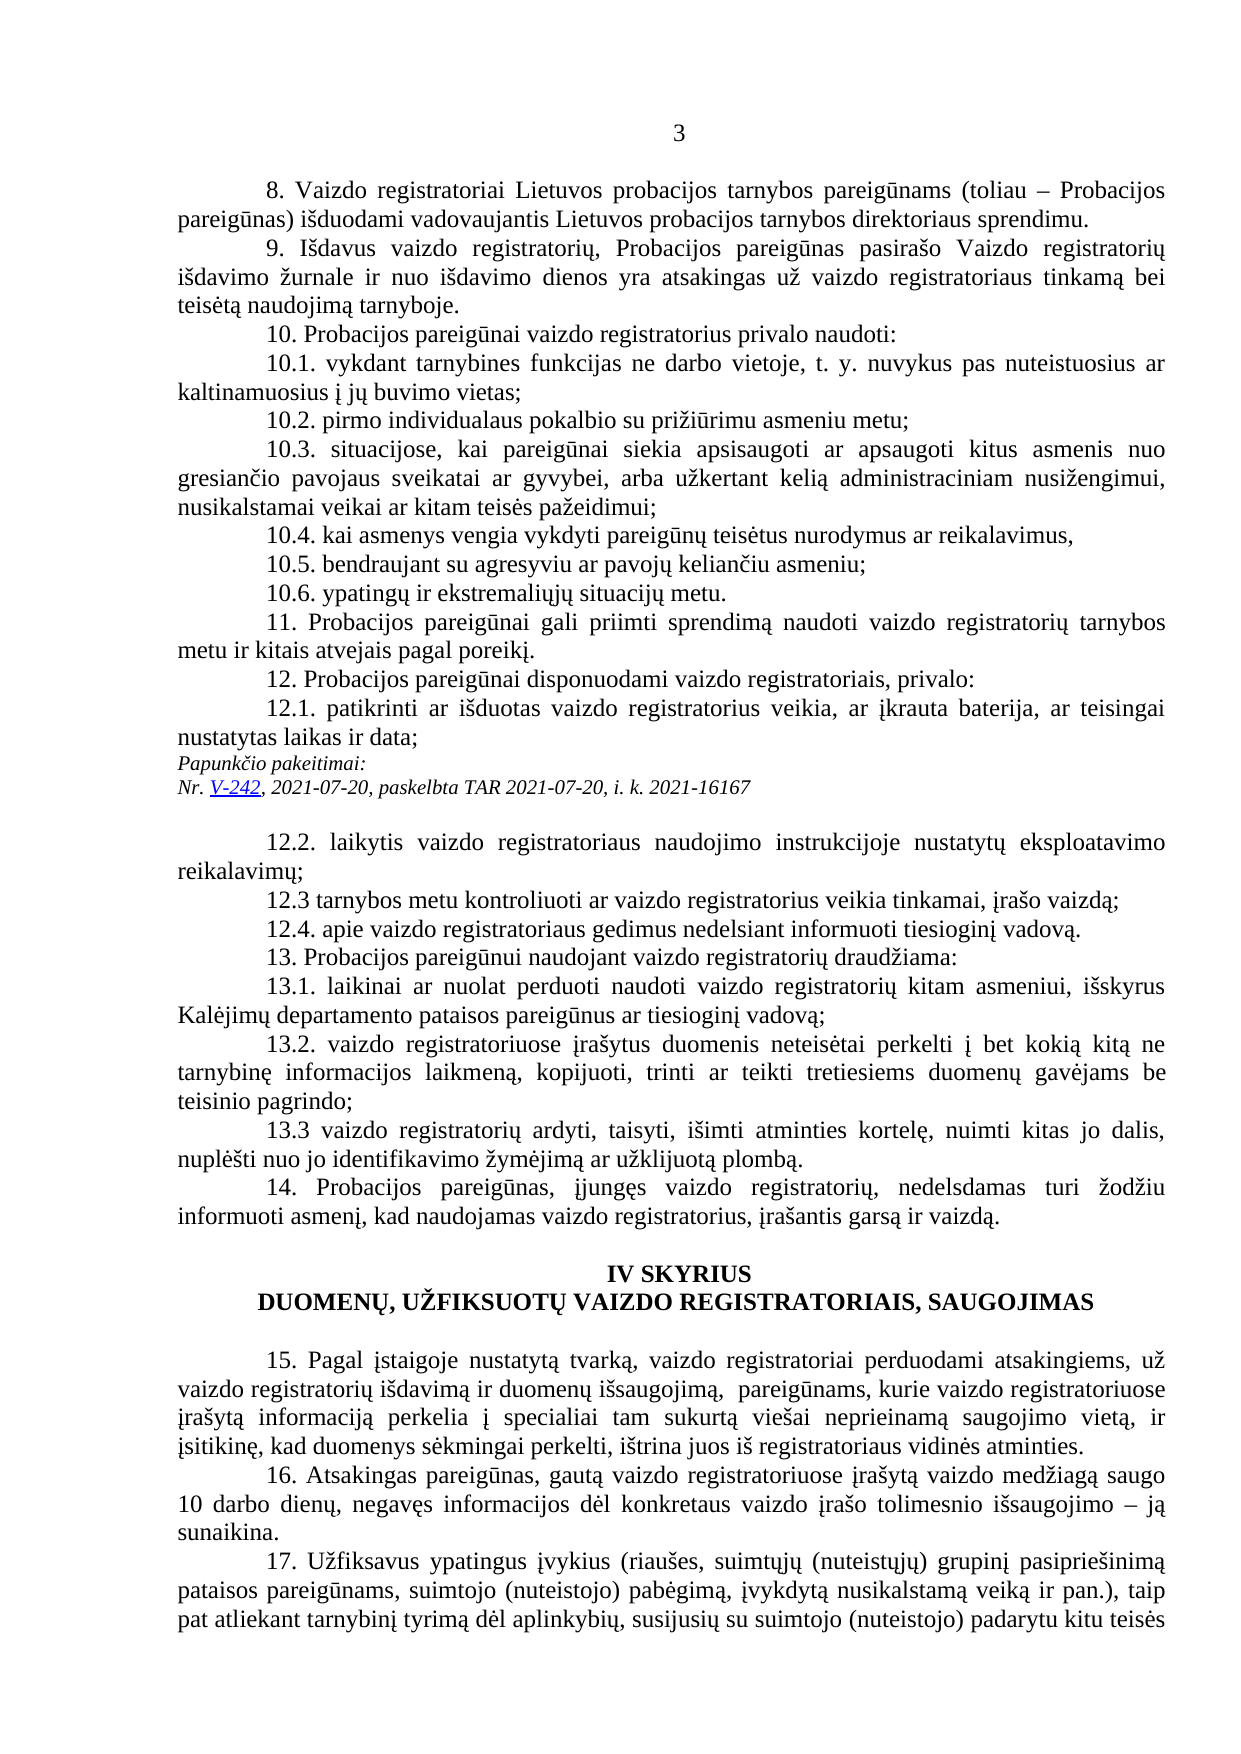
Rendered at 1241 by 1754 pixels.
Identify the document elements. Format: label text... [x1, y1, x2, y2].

text 12.2. laikytis vaizdo registratoriaus naudojimo instrukcijoje nustatytų eksploatavimo reikalavimų; [177, 827, 1166, 885]
text 16. Atsakingas pareigūnas, gautą vaizdo registratoriuose įrašytą vaizdo medžiagą saugo 10 darbo dienų, negavęs informacijos dėl konkretaus vaizdo įrašo tolimesnio išsaugojimo – ją sunaikina. [177, 1460, 1166, 1546]
text DUOMENŲ, UŽFIKSUOTŲ VAIZDO REGISTRATORIAIS, SAUGOJIMAS [177, 1287, 1181, 1316]
text 10. Probacijos pareigūnai vaizdo registratorius privalo naudoti: [177, 319, 1166, 348]
text 12.1. patikrinti ar išduotas vaizdo registratorius veikia, ar įkrauta baterija, ar teisingai nustatytas laikas ir data; [177, 693, 1166, 751]
text 10.2. pirmo individualaus pokalbio su prižiūrimu asmeniu metu; [177, 406, 1166, 434]
text 8. Vaizdo registratoriai Lietuvos probacijos tarnybos pareigūnams (toliau – Probacijos pareigūnas) išduodami vadovaujantis Lietuvos probacijos tarnybos direktoriaus sprendimu. [177, 176, 1166, 233]
text 15. Pagal įstaigoje nustatytą tvarką, vaizdo registratoriai perduodami atsakingiems, už vaizdo registratorių išdavimą ir duomenų išsaugojimą, pareigūnams, kurie vaizdo registratoriuose įrašytą informaciją perkelia į specialiai tam sukurtą viešai neprieinamą saugojimo vietą, ir įsitikinę, kad duomenys sėkmingai perkelti, ištrina juos iš registratoriaus vidinės atminties. [177, 1345, 1166, 1460]
text IV SKYRIUS [177, 1259, 1181, 1287]
text 13.2. vaizdo registratoriuose įrašytus duomenis neteisėtai perkelti į bet kokią kitą ne tarnybinę informacijos laikmeną, kopijuoti, trinti ar teikti tretiesiems duomenų gavėjams be teisinio pagrindo; [177, 1029, 1166, 1115]
text 11. Probacijos pareigūnai gali priimti sprendimą naudoti vaizdo registratorių tarnybos metu ir kitais atvejais pagal poreikį. [177, 607, 1166, 664]
text 10.5. bendraujant su agresyviu ar pavojų keliančiu asmeniu; [177, 549, 1166, 578]
text 13.3 vaizdo registratorių ardyti, taisyti, išimti atminties kortelę, nuimti kitas jo dalis, nuplėšti nuo jo identifikavimo žymėjimą ar užklijuotą plombą. [177, 1115, 1166, 1172]
text 12.4. apie vaizdo registratoriaus gedimus nedelsiant informuoti tiesioginį vadovą. [177, 914, 1166, 942]
text 14. Probacijos pareigūnas, įjungęs vaizdo registratorių, nedelsdamas turi žodžiu informuoti asmenį, kad naudojamas vaizdo registratorius, įrašantis garsą ir vaizdą. [177, 1172, 1166, 1230]
text 12. Probacijos pareigūnai disponuodami vaizdo registratoriais, privalo: [177, 664, 1166, 693]
text 10.1. vykdant tarnybines funkcijas ne darbo vietoje, t. y. nuvykus pas nuteistuosius ar kaltinamuosius į jų buvimo vietas; [177, 348, 1166, 406]
text 10.3. situacijose, kai pareigūnai siekia apsisaugoti ar apsaugoti kitus asmenis nuo gresiančio pavojaus sveikatai ar gyvybei, arba užkertant kelią administraciniam nusižengimui, nusikalstamai veikai ar kitam teisės pažeidimui; [177, 434, 1166, 521]
text 13. Probacijos pareigūnui naudojant vaizdo registratorių draudžiama: [177, 942, 1166, 971]
text Papunkčio pakeitimai: [177, 751, 1181, 775]
text 13.1. laikinai ar nuolat perduoti naudoti vaizdo registratorių kitam asmeniui, išskyrus Kalėjimų departamento pataisos pareigūnus ar tiesioginį vadovą; [177, 971, 1166, 1029]
text 17. Užfiksavus ypatingus įvykius (riaušes, suimtųjų (nuteistųjų) grupinį pasipriešinimą pataisos pareigūnams, suimtojo (nuteistojo) pabėgimą, įvykdytą nusikalstamą veiką ir pan.), taip pat atliekant tarnybinį tyrimą dėl aplinkybių, susijusių su suimtojo (nuteistojo) padarytu kitu teisės [177, 1546, 1166, 1632]
text Nr. V-242, 2021-07-20, paskelbta TAR 2021-07-20, i. k. 2021-16167 [177, 775, 1181, 799]
text 10.4. kai asmenys vengia vykdyti pareigūnų teisėtus nurodymus ar reikalavimus, [177, 521, 1166, 549]
text 9. Išdavus vaizdo registratorių, Probacijos pareigūnas pasirašo Vaizdo registratorių išdavimo žurnale ir nuo išdavimo dienos yra atsakingas už vaizdo registratoriaus tinkamą bei teisėtą naudojimą tarnyboje. [177, 233, 1166, 319]
text 10.6. ypatingų ir ekstremaliųjų situacijų metu. [177, 578, 1166, 607]
text 12.3 tarnybos metu kontroliuoti ar vaizdo registratorius veikia tinkamai, įrašo vaizdą; [177, 885, 1166, 914]
